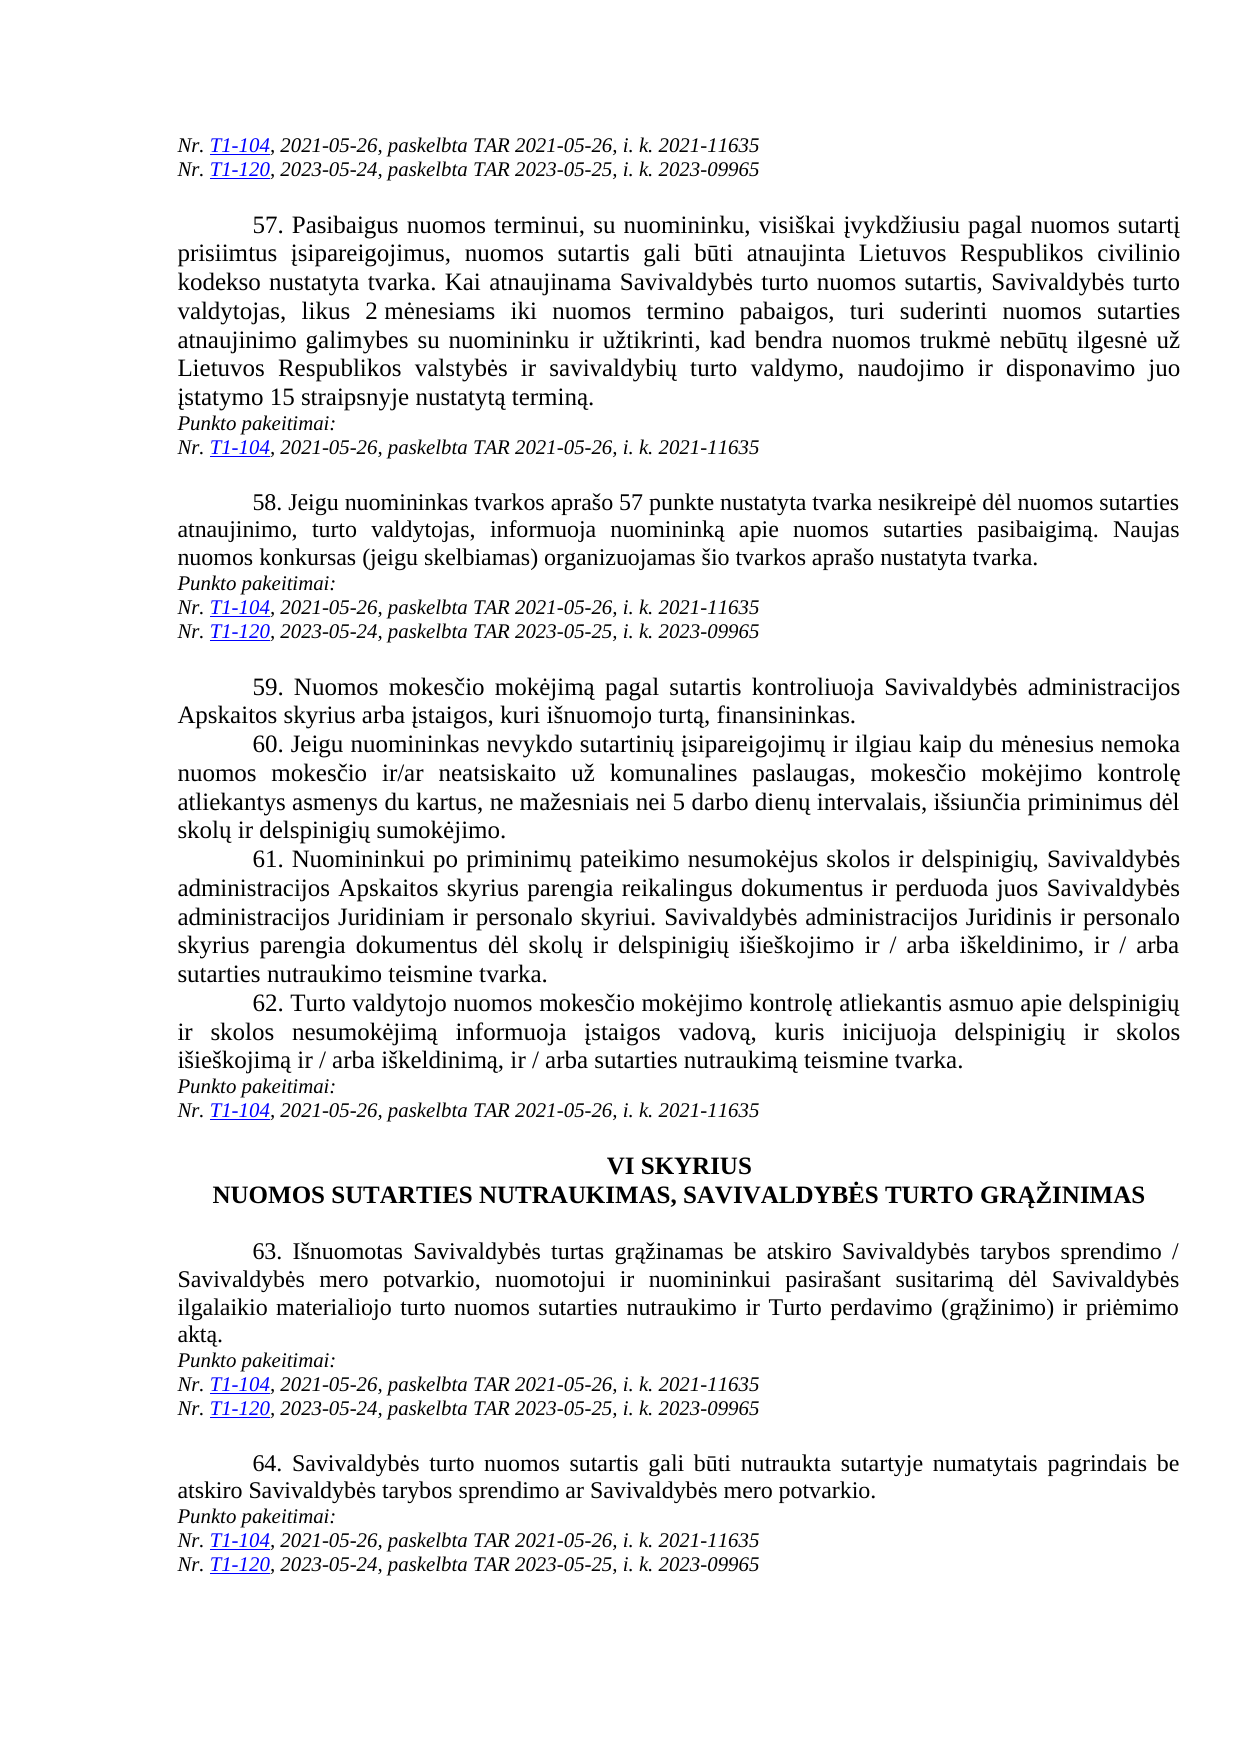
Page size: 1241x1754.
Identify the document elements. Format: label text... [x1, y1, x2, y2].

text Nr. T1-120, 2023-05-24, paskelbta TAR 2023-05-25, i. k. 2023-09965 [177, 619, 1181, 643]
text 57. Pasibaigus nuomos terminui, su nuomininku, visiškai įvykdžiusiu pagal nuomos sutartį prisiimtus įsipareigojimus, nuomos sutartis gali būti atnaujinta Lietuvos Respublikos civilinio kodekso nustatyta tvarka. Kai atnaujinama Savivaldybės turto nuomos sutartis, Savivaldybės turto valdytojas, likus 2 mėnesiams iki nuomos termino pabaigos, turi suderinti nuomos sutarties atnaujinimo galimybes su nuomininku ir užtikrinti, kad bendra nuomos trukmė nebūtų ilgesnė už Lietuvos Respublikos valstybės ir savivaldybių turto valdymo, naudojimo ir disponavimo juo įstatymo 15 straipsnyje nustatytą terminą. [177, 210, 1181, 411]
text 64. Savivaldybės turto nuomos sutartis gali būti nutraukta sutartyje numatytais pagrindais be atskiro Savivaldybės tarybos sprendimo ar Savivaldybės mero potvarkio. [177, 1449, 1181, 1504]
text Punkto pakeitimai: [177, 1348, 1181, 1372]
text Nr. T1-120, 2023-05-24, paskelbta TAR 2023-05-25, i. k. 2023-09965 [177, 1396, 1181, 1420]
text Punkto pakeitimai: [177, 1074, 1181, 1098]
text Nr. T1-104, 2021-05-26, paskelbta TAR 2021-05-26, i. k. 2021-11635 [177, 1528, 1181, 1552]
text 58. Jeigu nuomininkas tvarkos aprašo 57 punkte nustatyta tvarka nesikreipė dėl nuomos sutarties atnaujinimo, turto valdytojas, informuoja nuomininką apie nuomos sutarties pasibaigimą. Naujas nuomos konkursas (jeigu skelbiamas) organizuojamas šio tvarkos aprašo nustatyta tvarka. [177, 488, 1181, 571]
text 62. Turto valdytojo nuomos mokesčio mokėjimo kontrolę atliekantis asmuo apie delspinigių ir skolos nesumokėjimą informuoja įstaigos vadovą, kuris inicijuoja delspinigių ir skolos išieškojimą ir / arba iškeldinimą, ir / arba sutarties nutraukimą teismine tvarka. [177, 988, 1181, 1074]
text Nr. T1-104, 2021-05-26, paskelbta TAR 2021-05-26, i. k. 2021-11635 [177, 133, 1181, 157]
text NUOMOS SUTARTIES NUTRAUKIMAS, SAVIVALDYBĖS TURTO GRĄŽINIMAS [177, 1180, 1181, 1208]
text 60. Jeigu nuomininkas nevykdo sutartinių įsipareigojimų ir ilgiau kaip du mėnesius nemoka nuomos mokesčio ir/ar neatsiskaito už komunalines paslaugas, mokesčio mokėjimo kontrolę atliekantys asmenys du kartus, ne mažesniais nei 5 darbo dienų intervalais, išsiunčia priminimus dėl skolų ir delspinigių sumokėjimo. [177, 729, 1181, 844]
text Punkto pakeitimai: [177, 1504, 1181, 1528]
text 59. Nuomos mokesčio mokėjimą pagal sutartis kontroliuoja Savivaldybės administracijos Apskaitos skyrius arba įstaigos, kuri išnuomojo turtą, finansininkas. [177, 672, 1181, 729]
text Nr. T1-104, 2021-05-26, paskelbta TAR 2021-05-26, i. k. 2021-11635 [177, 1372, 1181, 1396]
text Nr. T1-104, 2021-05-26, paskelbta TAR 2021-05-26, i. k. 2021-11635 [177, 1098, 1181, 1122]
text 63. Išnuomotas Savivaldybės turtas grąžinamas be atskiro Savivaldybės tarybos sprendimo / Savivaldybės mero potvarkio, nuomotojui ir nuomininkui pasirašant susitarimą dėl Savivaldybės ilgalaikio materialiojo turto nuomos sutarties nutraukimo ir Turto perdavimo (grąžinimo) ir priėmimo aktą. [177, 1237, 1181, 1348]
text Punkto pakeitimai: [177, 411, 1181, 435]
text Nr. T1-120, 2023-05-24, paskelbta TAR 2023-05-25, i. k. 2023-09965 [177, 1552, 1181, 1576]
text Punkto pakeitimai: [177, 571, 1181, 595]
text Nr. T1-104, 2021-05-26, paskelbta TAR 2021-05-26, i. k. 2021-11635 [177, 435, 1181, 459]
text 61. Nuomininkui po priminimų pateikimo nesumokėjus skolos ir delspinigių, Savivaldybės administracijos Apskaitos skyrius parengia reikalingus dokumentus ir perduoda juos Savivaldybės administracijos Juridiniam ir personalo skyriui. Savivaldybės administracijos Juridinis ir personalo skyrius parengia dokumentus dėl skolų ir delspinigių išieškojimo ir / arba iškeldinimo, ir / arba sutarties nutraukimo teismine tvarka. [177, 844, 1181, 988]
text Nr. T1-120, 2023-05-24, paskelbta TAR 2023-05-25, i. k. 2023-09965 [177, 157, 1181, 181]
text Nr. T1-104, 2021-05-26, paskelbta TAR 2021-05-26, i. k. 2021-11635 [177, 595, 1181, 619]
text VI SKYRIUS [177, 1151, 1181, 1180]
